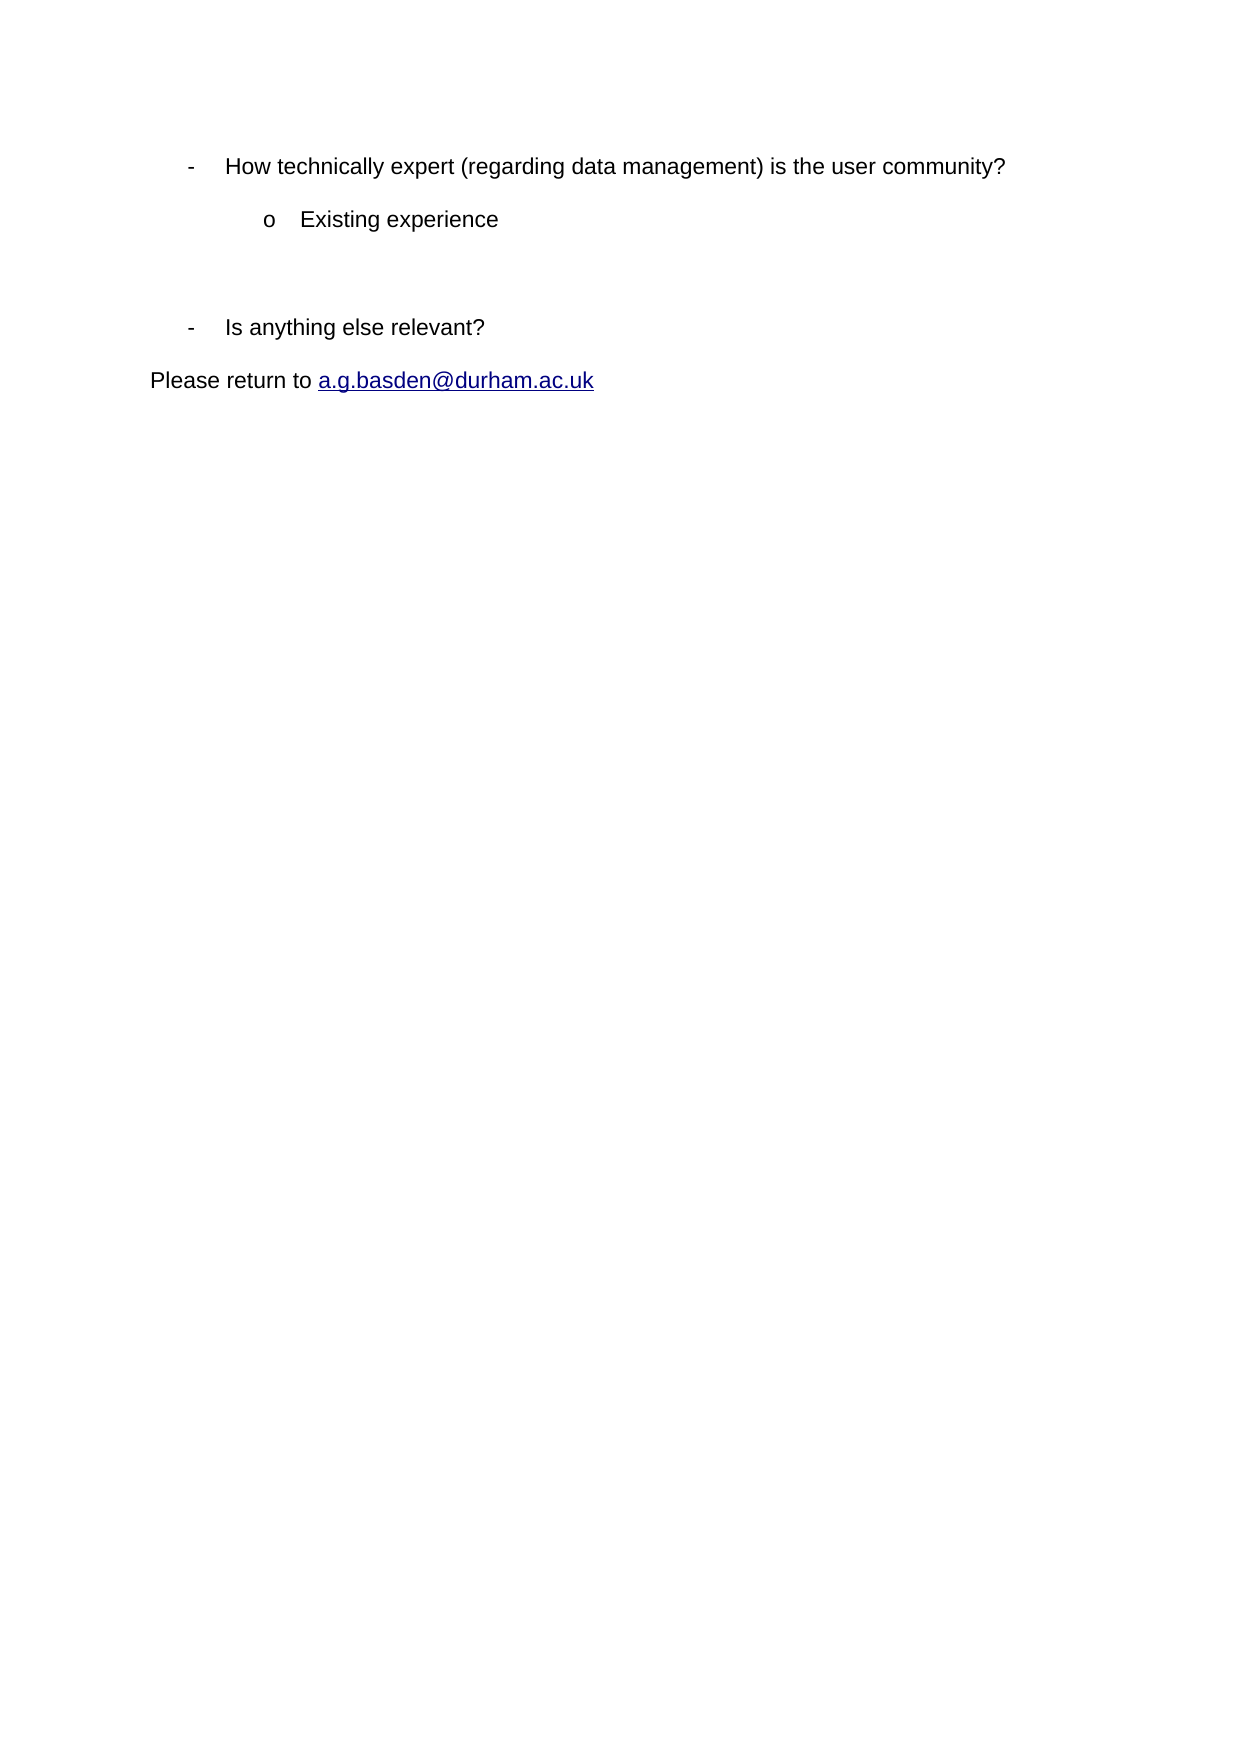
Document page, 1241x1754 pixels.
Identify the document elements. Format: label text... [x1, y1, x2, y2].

text Please return to a.g.basden@durham.ac.uk [150, 367, 1090, 393]
list How technically expert (regarding data management) is the user community? [187, 150, 1090, 181]
list Is anything else relevant? [187, 311, 1090, 342]
list Existing experience [262, 206, 1090, 234]
